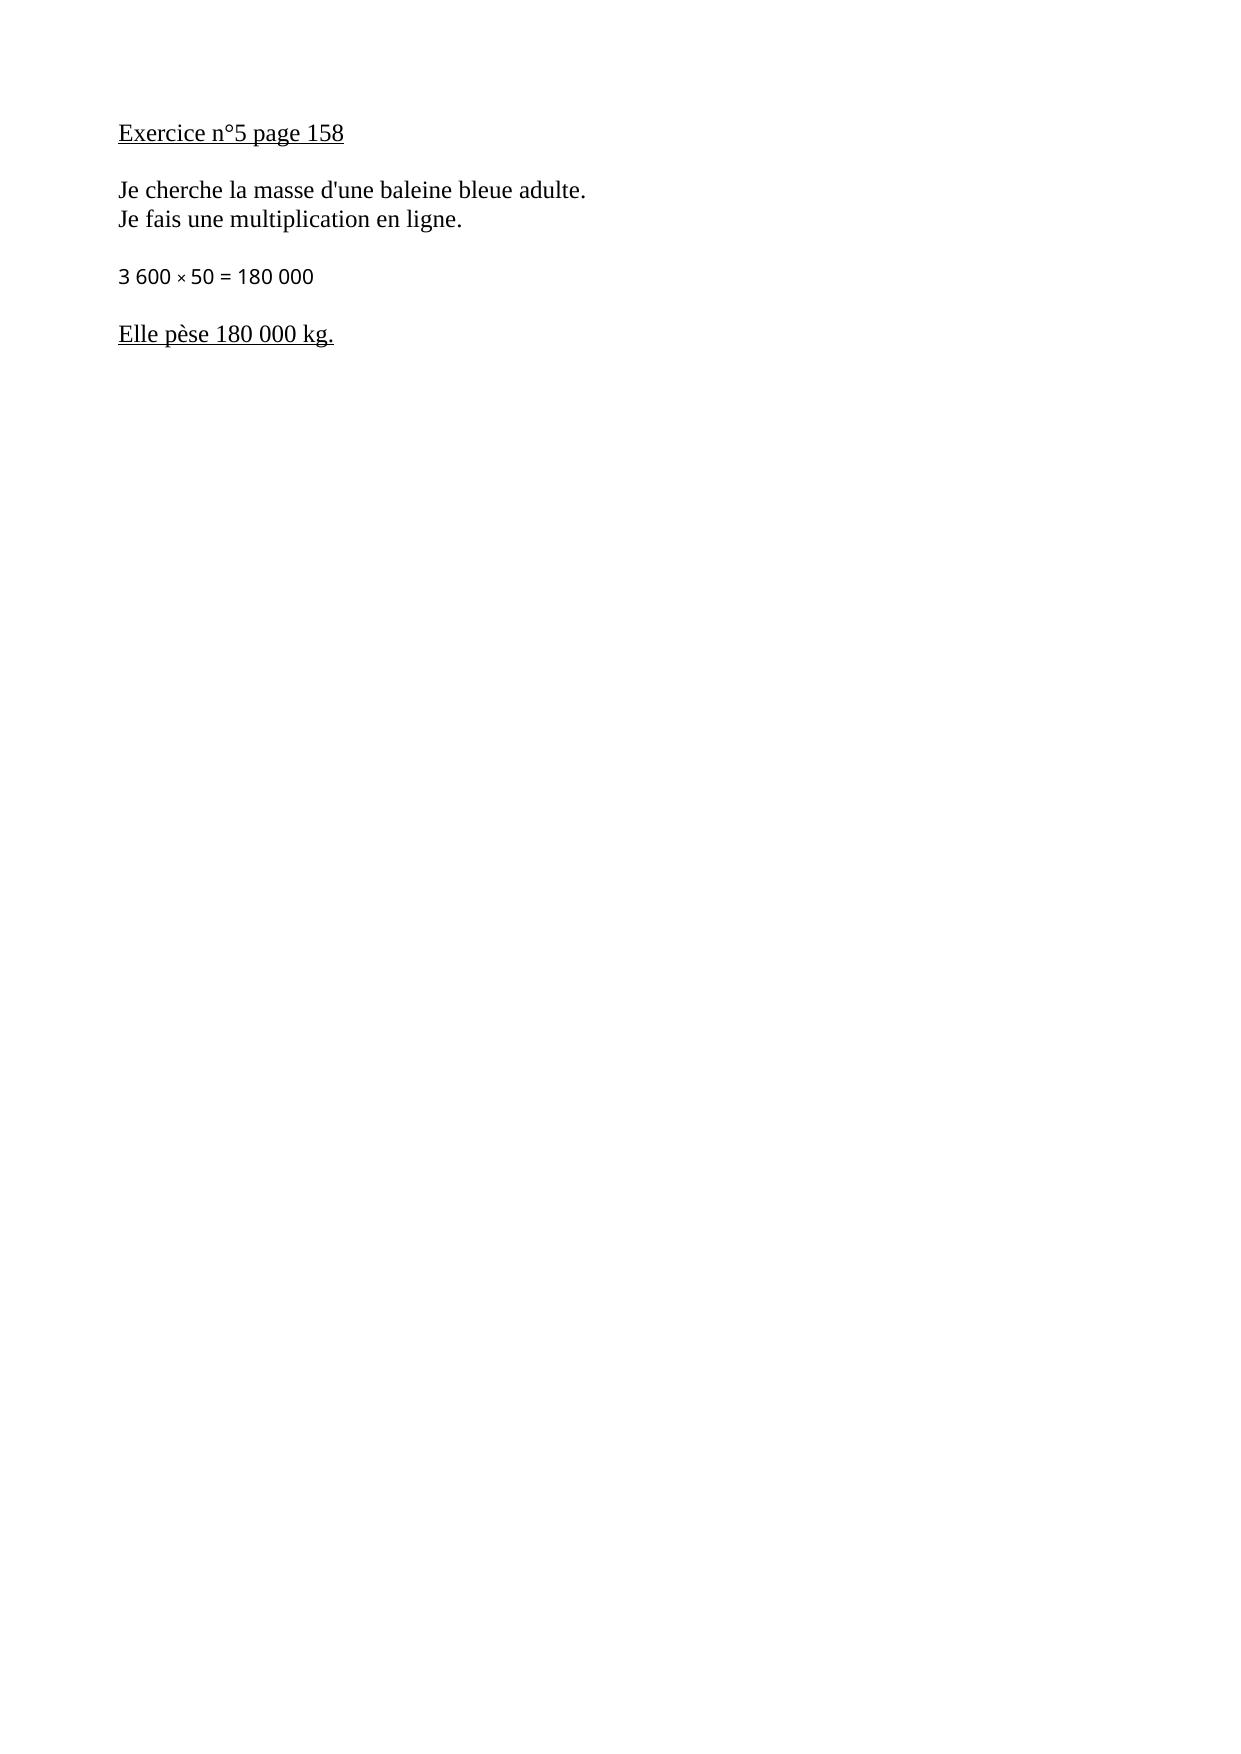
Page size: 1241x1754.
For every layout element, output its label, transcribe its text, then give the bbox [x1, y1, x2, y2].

text Je cherche la masse d'une baleine bleue adulte. [118, 176, 1122, 204]
text Elle pèse 180 000 kg. [118, 319, 1122, 347]
text Je fais une multiplication en ligne. [118, 204, 1122, 233]
text 3 600 × 50 = 180 000 [118, 262, 1122, 290]
text Exercice n°5 page 158 [118, 118, 1122, 147]
